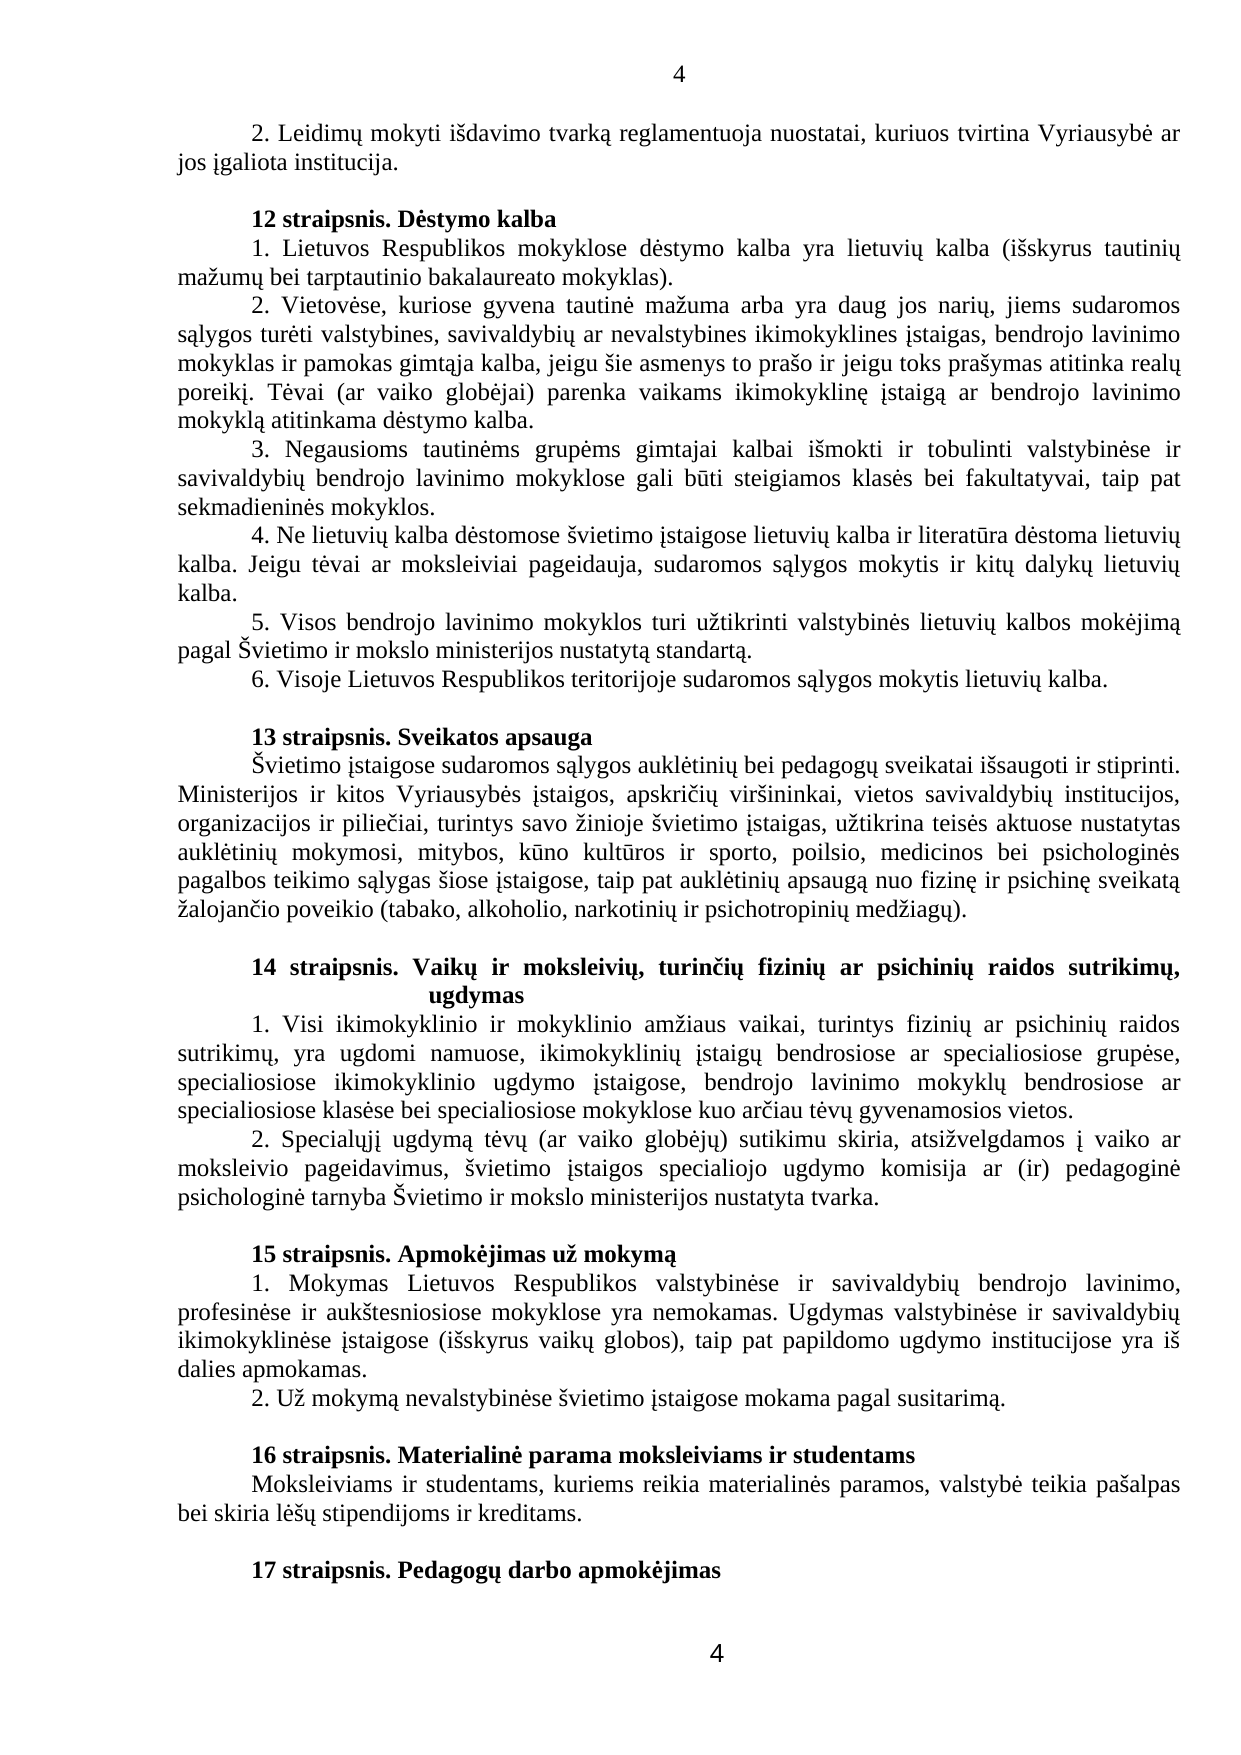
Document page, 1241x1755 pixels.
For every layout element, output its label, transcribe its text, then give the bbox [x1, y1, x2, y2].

text 2. Vietovėse, kuriose gyvena tautinė mažuma arba yra daug jos narių, jiems sudaromos sąlygos turėti valstybines, savivaldybių ar nevalstybines ikimokyklines įstaigas, bendrojo lavinimo mokyklas ir pamokas gimtąja kalba, jeigu šie asmenys to prašo ir jeigu toks prašymas atitinka realų poreikį. Tėvai (ar vaiko globėjai) parenka vaikams ikimokyklinę įstaigą ar bendrojo lavinimo mokyklą atitinkama dėstymo kalba. [177, 291, 1181, 434]
text 12 straipsnis. Dėstymo kalba [177, 204, 1181, 233]
text 1. Lietuvos Respublikos mokyklose dėstymo kalba yra lietuvių kalba (išskyrus tautinių mažumų bei tarptautinio bakalaureato mokyklas). [177, 233, 1181, 291]
text 2. Leidimų mokyti išdavimo tvarką reglamentuoja nuostatai, kuriuos tvirtina Vyriausybė ar jos įgaliota institucija. [177, 118, 1181, 176]
text 2. Už mokymą nevalstybinėse švietimo įstaigose mokama pagal susitarimą. [177, 1383, 1181, 1412]
text Moksleiviams ir studentams, kuriems reikia materialinės paramos, valstybė teikia pašalpas bei skiria lėšų stipendijoms ir kreditams. [177, 1469, 1181, 1527]
text Švietimo įstaigose sudaromos sąlygos auklėtinių bei pedagogų sveikatai išsaugoti ir stiprinti. Ministerijos ir kitos Vyriausybės įstaigos, apskričių viršininkai, vietos savivaldybių institucijos, organizacijos ir piliečiai, turintys savo žinioje švietimo įstaigas, užtikrina teisės aktuose nustatytas auklėtinių mokymosi, mitybos, kūno kultūros ir sporto, poilsio, medicinos bei psichologinės pagalbos teikimo sąlygas šiose įstaigose, taip pat auklėtinių apsaugą nuo fizinę ir psichinę sveikatą žalojančio poveikio (tabako, alkoholio, narkotinių ir psichotropinių medžiagų). [177, 751, 1181, 923]
text 14 straipsnis. Vaikų ir moksleivių, turinčių fizinių ar psichinių raidos sutrikimų, ugdymas [251, 952, 1181, 1009]
text 16 straipsnis. Materialinė parama moksleiviams ir studentams [177, 1441, 1181, 1469]
text 1. Mokymas Lietuvos Respublikos valstybinėse ir savivaldybių bendrojo lavinimo, profesinėse ir aukštesniosiose mokyklose yra nemokamas. Ugdymas valstybinėse ir savivaldybių ikimokyklinėse įstaigose (išskyrus vaikų globos), taip pat papildomo ugdymo institucijose yra iš dalies apmokamas. [177, 1268, 1181, 1383]
text 13 straipsnis. Sveikatos apsauga [177, 722, 1181, 751]
text 5. Visos bendrojo lavinimo mokyklos turi užtikrinti valstybinės lietuvių kalbos mokėjimą pagal Švietimo ir mokslo ministerijos nustatytą standartą. [177, 607, 1181, 664]
text 4. Ne lietuvių kalba dėstomose švietimo įstaigose lietuvių kalba ir literatūra dėstoma lietuvių kalba. Jeigu tėvai ar moksleiviai pageidauja, sudaromos sąlygos mokytis ir kitų dalykų lietuvių kalba. [177, 521, 1181, 607]
text 1. Visi ikimokyklinio ir mokyklinio amžiaus vaikai, turintys fizinių ar psichinių raidos sutrikimų, yra ugdomi namuose, ikimokyklinių įstaigų bendrosiose ar specialiosiose grupėse, specialiosiose ikimokyklinio ugdymo įstaigose, bendrojo lavinimo mokyklų bendrosiose ar specialiosiose klasėse bei specialiosiose mokyklose kuo arčiau tėvų gyvenamosios vietos. [177, 1009, 1181, 1124]
text 6. Visoje Lietuvos Respublikos teritorijoje sudaromos sąlygos mokytis lietuvių kalba. [177, 664, 1181, 693]
text 2. Specialųjį ugdymą tėvų (ar vaiko globėjų) sutikimu skiria, atsižvelgdamos į vaiko ar moksleivio pageidavimus, švietimo įstaigos specialiojo ugdymo komisija ar (ir) pedagoginė psichologinė tarnyba Švietimo ir mokslo ministerijos nustatyta tvarka. [177, 1124, 1181, 1211]
text 15 straipsnis. Apmokėjimas už mokymą [177, 1239, 1181, 1268]
text 3. Negausioms tautinėms grupėms gimtajai kalbai išmokti ir tobulinti valstybinėse ir savivaldybių bendrojo lavinimo mokyklose gali būti steigiamos klasės bei fakultatyvai, taip pat sekmadieninės mokyklos. [177, 434, 1181, 521]
text 17 straipsnis. Pedagogų darbo apmokėjimas [177, 1556, 1181, 1584]
